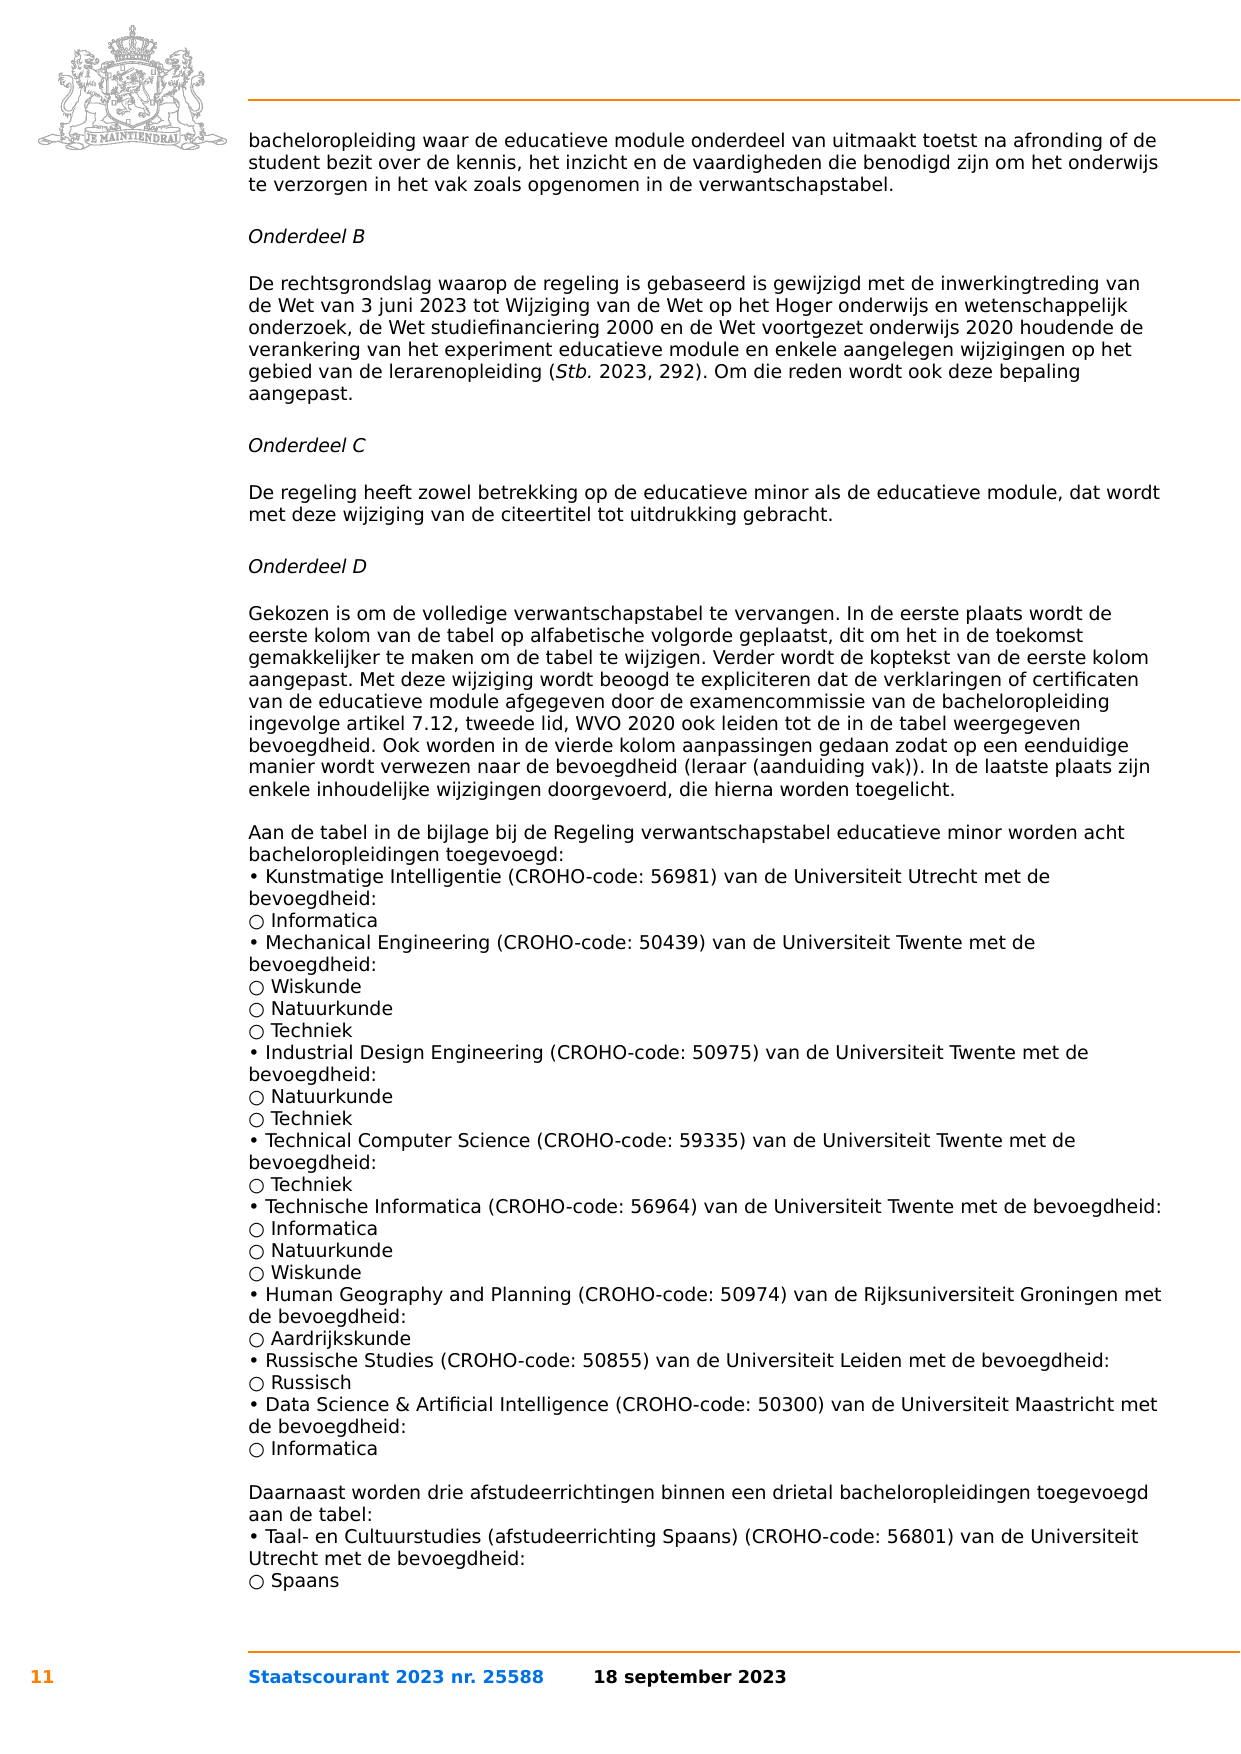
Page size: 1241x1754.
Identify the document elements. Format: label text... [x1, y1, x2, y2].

text • Technical Computer Science (CROHO-code: 59335) van de Universiteit Twente met de bevoegdheid: [248, 1130, 1163, 1174]
text ○ Wiskunde [248, 976, 1163, 998]
subtitle Onderdeel C [248, 435, 1163, 457]
text ○ Russisch [248, 1372, 1163, 1394]
text • Human Geography and Planning (CROHO-code: 50974) van de Rijksuniversiteit Groningen met de bevoegdheid: [248, 1284, 1163, 1328]
text • Industrial Design Engineering (CROHO-code: 50975) van de Universiteit Twente met de bevoegdheid: [248, 1042, 1163, 1086]
text ○ Informatica [248, 1438, 1163, 1460]
text • Russische Studies (CROHO-code: 50855) van de Universiteit Leiden met de bevoegdheid: [248, 1350, 1163, 1372]
text • Data Science & Artificial Intelligence (CROHO-code: 50300) van de Universiteit Maastricht met de bevoegdheid: [248, 1394, 1163, 1438]
text ○ Informatica [248, 910, 1163, 932]
text Gekozen is om de volledige verwantschapstabel te vervangen. In de eerste plaats wordt de eerste kolom van de tabel op alfabetische volgorde geplaatst, dit om het in de toekomst gemakkelijker te maken om de tabel te wijzigen. Verder wordt de koptekst van de eerste kolom aangepast. Met deze wijziging wordt beoogd te expliciteren dat de verklaringen of certificaten van de educatieve module afgegeven door de examencommissie van de bacheloropleiding ingevolge artikel 7.12, tweede lid, WVO 2020 ook leiden tot de in de tabel weergegeven bevoegdheid. Ook worden in de vierde kolom aanpassingen gedaan zodat op een eenduidige manier wordt verwezen naar de bevoegdheid (leraar (aanduiding vak)). In de laatste plaats zijn enkele inhoudelijke wijzigingen doorgevoerd, die hierna worden toegelicht. [248, 603, 1163, 800]
text • Kunstmatige Intelligentie (CROHO-code: 56981) van de Universiteit Utrecht met de bevoegdheid: [248, 866, 1163, 910]
text ○ Techniek [248, 1108, 1163, 1130]
text • Taal- en Cultuurstudies (afstudeerrichting Spaans) (CROHO-code: 56801) van de Universiteit Utrecht met de bevoegdheid: [248, 1526, 1163, 1569]
text bacheloropleiding waar de educatieve module onderdeel van uitmaakt toetst na afronding of de student bezit over de kennis, het inzicht en de vaardigheden die benodigd zijn om het onderwijs te verzorgen in het vak zoals opgenomen in de verwantschapstabel. [248, 130, 1163, 196]
subtitle Onderdeel B [248, 226, 1163, 248]
text ○ Informatica [248, 1218, 1163, 1240]
text ○ Techniek [248, 1020, 1163, 1042]
text Daarnaast worden drie afstudeerrichtingen binnen een drietal bacheloropleidingen toegevoegd aan de tabel: [248, 1482, 1163, 1526]
text ○ Techniek [248, 1174, 1163, 1196]
text ○ Natuurkunde [248, 1086, 1163, 1108]
text ○ Wiskunde [248, 1262, 1163, 1284]
text De rechtsgrondslag waarop de regeling is gebaseerd is gewijzigd met de inwerkingtreding van de Wet van 3 juni 2023 tot Wijziging van de Wet op het Hoger onderwijs en wetenschappelijk onderzoek, de Wet studiefinanciering 2000 en de Wet voortgezet onderwijs 2020 houdende de verankering van het experiment educatieve module en enkele aangelegen wijzigingen op het gebied van de lerarenopleiding (Stb. 2023, 292). Om die reden wordt ook deze bepaling aangepast. [248, 273, 1163, 405]
text ○ Aardrijkskunde [248, 1328, 1163, 1350]
text De regeling heeft zowel betrekking op de educatieve minor als de educatieve module, dat wordt met deze wijziging van de citeertitel tot uitdrukking gebracht. [248, 482, 1163, 526]
text • Mechanical Engineering (CROHO-code: 50439) van de Universiteit Twente met de bevoegdheid: [248, 932, 1163, 976]
text ○ Spaans [248, 1569, 1163, 1591]
text ○ Natuurkunde [248, 998, 1163, 1020]
text ○ Natuurkunde [248, 1240, 1163, 1262]
text • Technische Informatica (CROHO-code: 56964) van de Universiteit Twente met de bevoegdheid: [248, 1196, 1163, 1218]
subtitle Onderdeel D [248, 556, 1163, 578]
text Aan de tabel in de bijlage bij de Regeling verwantschapstabel educatieve minor worden acht bacheloropleidingen toegevoegd: [248, 822, 1163, 866]
picture [38, 25, 227, 150]
